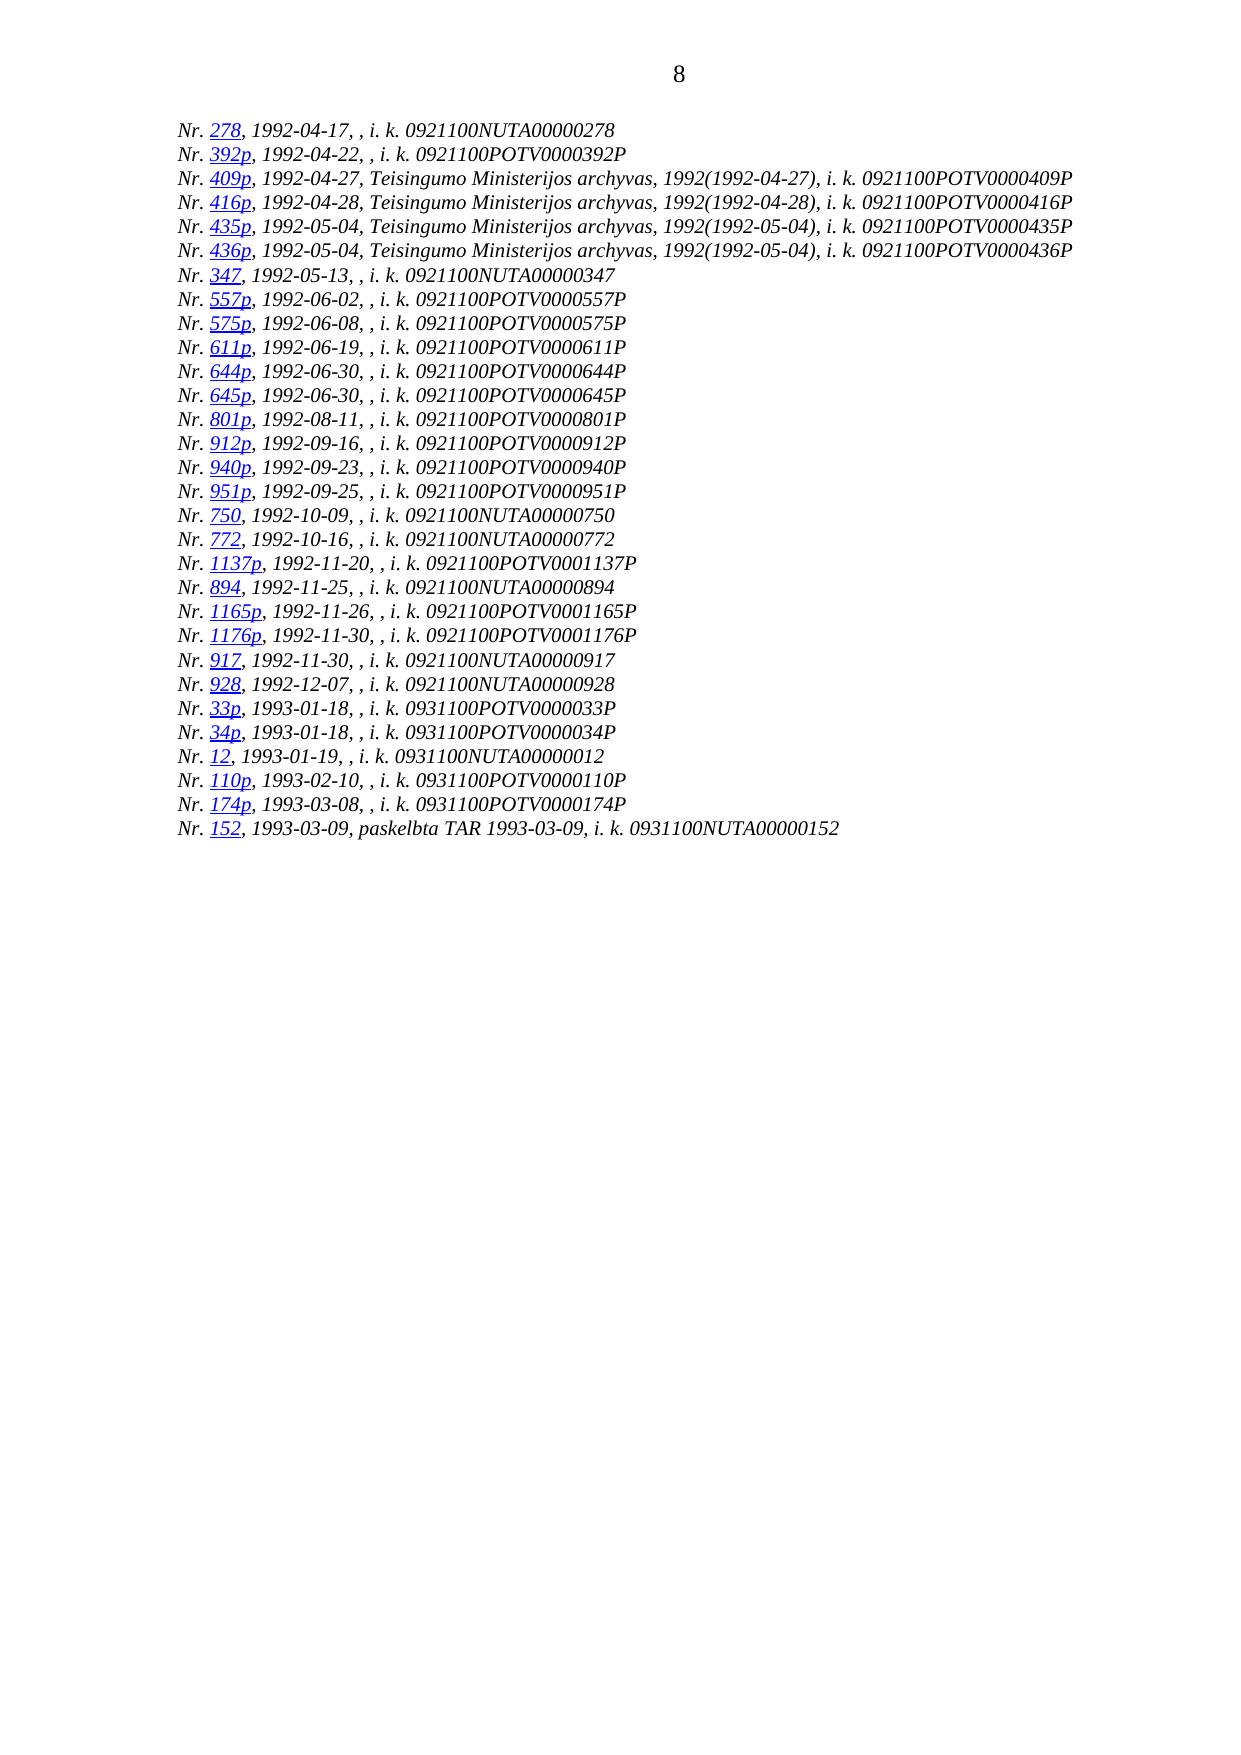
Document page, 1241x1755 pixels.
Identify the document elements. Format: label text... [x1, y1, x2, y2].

text Nr. 33p, 1993-01-18, , i. k. 0931100POTV0000033P [177, 696, 1181, 720]
text Nr. 645p, 1992-06-30, , i. k. 0921100POTV0000645P [177, 383, 1181, 407]
text Nr. 1176p, 1992-11-30, , i. k. 0921100POTV0001176P [177, 623, 1181, 647]
text Nr. 278, 1992-04-17, , i. k. 0921100NUTA00000278 [177, 118, 1181, 142]
text Nr. 557p, 1992-06-02, , i. k. 0921100POTV0000557P [177, 287, 1181, 311]
text Nr. 928, 1992-12-07, , i. k. 0921100NUTA00000928 [177, 672, 1181, 696]
text Nr. 1165p, 1992-11-26, , i. k. 0921100POTV0001165P [177, 599, 1181, 623]
text Nr. 392p, 1992-04-22, , i. k. 0921100POTV0000392P [177, 142, 1181, 166]
text Nr. 772, 1992-10-16, , i. k. 0921100NUTA00000772 [177, 527, 1181, 551]
text Nr. 34p, 1993-01-18, , i. k. 0931100POTV0000034P [177, 720, 1181, 744]
text Nr. 436p, 1992-05-04, Teisingumo Ministerijos archyvas, 1992(1992-05-04), i. k. 0921100POTV0000436P [177, 238, 1181, 262]
text Nr. 347, 1992-05-13, , i. k. 0921100NUTA00000347 [177, 262, 1181, 287]
text Nr. 12, 1993-01-19, , i. k. 0931100NUTA00000012 [177, 744, 1181, 768]
text Nr. 1137p, 1992-11-20, , i. k. 0921100POTV0001137P [177, 551, 1181, 575]
text Nr. 110p, 1993-02-10, , i. k. 0931100POTV0000110P [177, 768, 1181, 792]
text Nr. 611p, 1992-06-19, , i. k. 0921100POTV0000611P [177, 335, 1181, 359]
text Nr. 644p, 1992-06-30, , i. k. 0921100POTV0000644P [177, 359, 1181, 383]
text Nr. 917, 1992-11-30, , i. k. 0921100NUTA00000917 [177, 647, 1181, 672]
text Nr. 940p, 1992-09-23, , i. k. 0921100POTV0000940P [177, 455, 1181, 479]
text Nr. 435p, 1992-05-04, Teisingumo Ministerijos archyvas, 1992(1992-05-04), i. k. 0921100POTV0000435P [177, 214, 1181, 238]
text Nr. 750, 1992-10-09, , i. k. 0921100NUTA00000750 [177, 503, 1181, 527]
text Nr. 801p, 1992-08-11, , i. k. 0921100POTV0000801P [177, 407, 1181, 431]
text Nr. 416p, 1992-04-28, Teisingumo Ministerijos archyvas, 1992(1992-04-28), i. k. 0921100POTV0000416P [177, 190, 1181, 214]
text Nr. 912p, 1992-09-16, , i. k. 0921100POTV0000912P [177, 431, 1181, 455]
text Nr. 894, 1992-11-25, , i. k. 0921100NUTA00000894 [177, 575, 1181, 599]
text Nr. 152, 1993-03-09, paskelbta TAR 1993-03-09, i. k. 0931100NUTA00000152 [177, 816, 1181, 840]
text Nr. 951p, 1992-09-25, , i. k. 0921100POTV0000951P [177, 479, 1181, 503]
text Nr. 174p, 1993-03-08, , i. k. 0931100POTV0000174P [177, 792, 1181, 816]
text Nr. 575p, 1992-06-08, , i. k. 0921100POTV0000575P [177, 311, 1181, 335]
text Nr. 409p, 1992-04-27, Teisingumo Ministerijos archyvas, 1992(1992-04-27), i. k. 0921100POTV0000409P [177, 166, 1181, 190]
